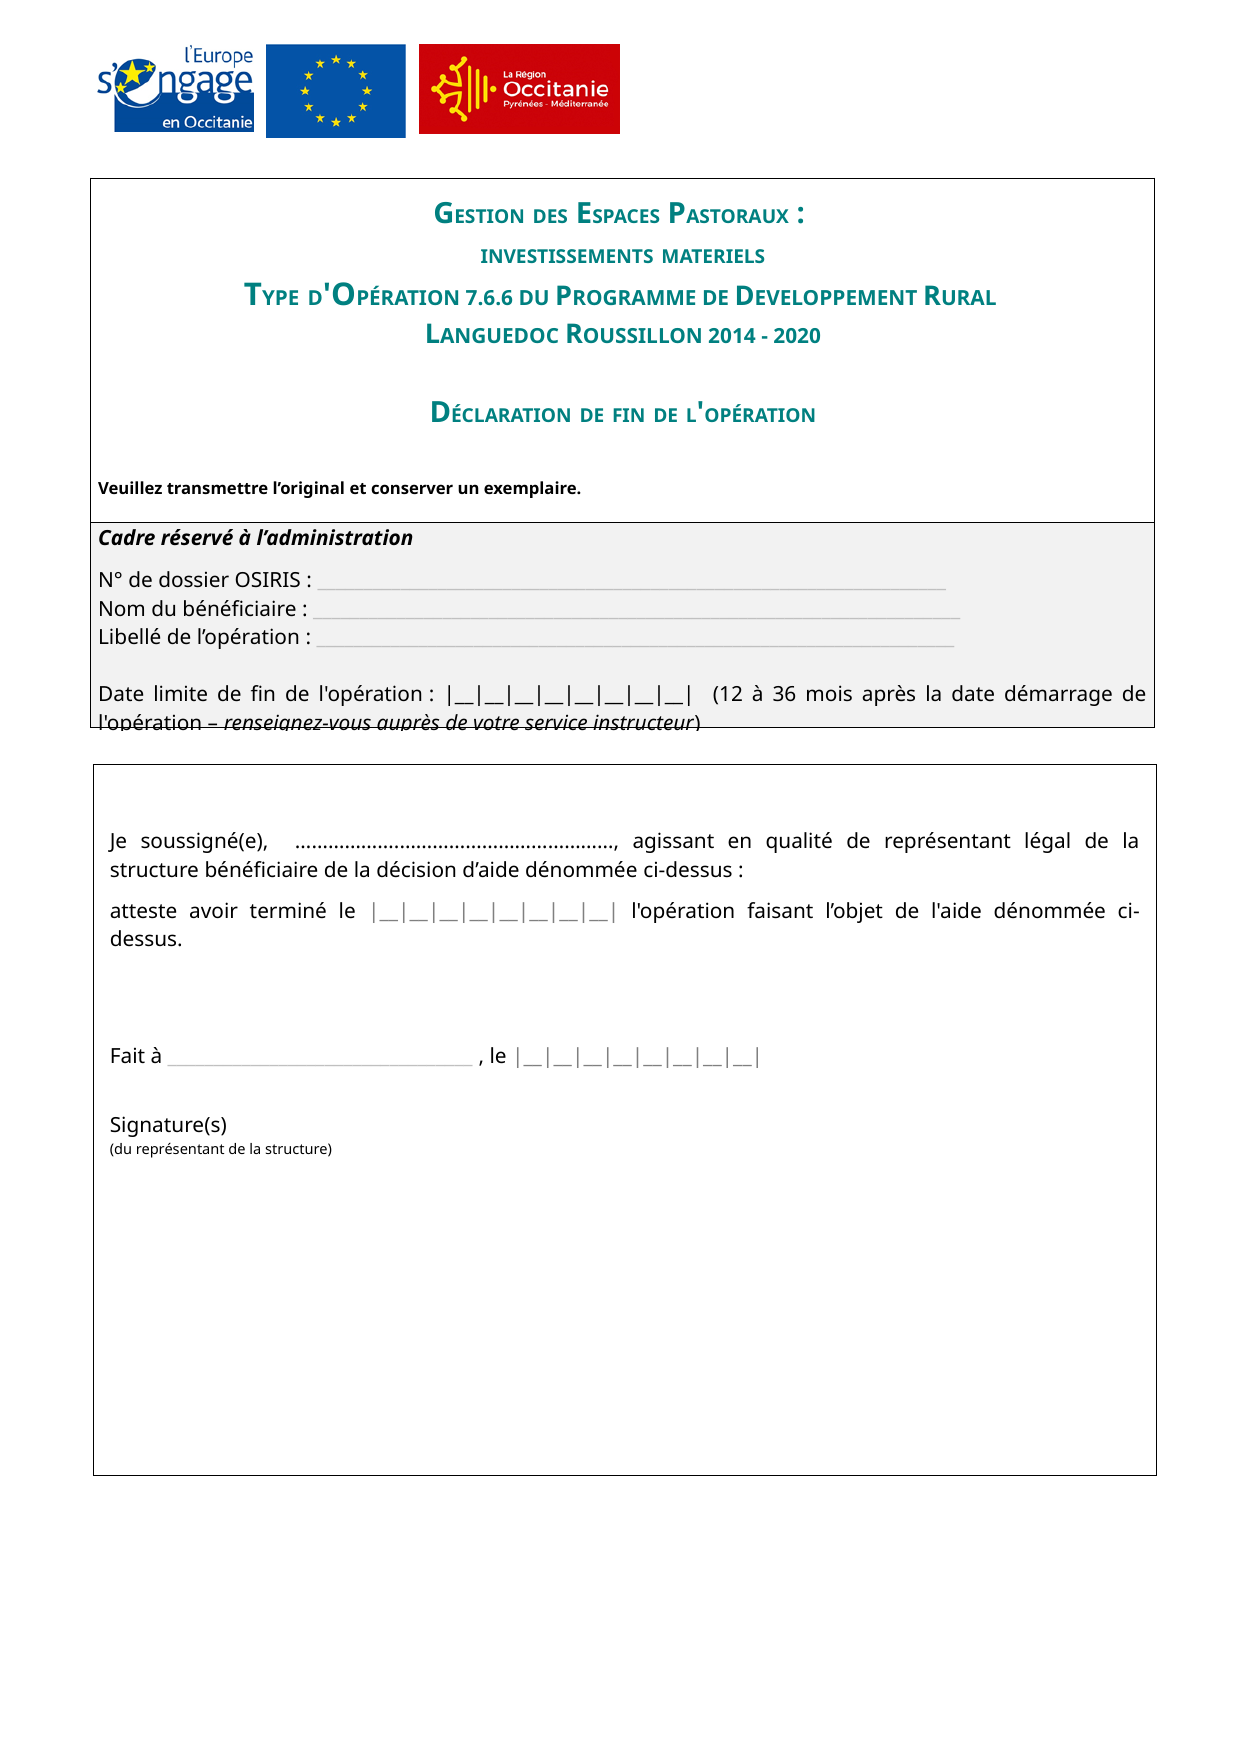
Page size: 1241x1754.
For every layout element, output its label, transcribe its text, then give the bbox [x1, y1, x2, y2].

table_header Gestion des Espaces Pastoraux : investissements materiels Type d'Opération 7.6.6 DU PROGRAMME DE DEVELOPPEMENT RURAL LANGUEDOC ROUSSILLON 2014 - 2020 Déclaration de fin de l'opération [91, 179, 1154, 431]
text Signature(s) [109, 1111, 1140, 1139]
text (du représentant de la structure) [109, 1139, 1140, 1159]
table_cell Veuillez transmettre l’original et conserver un exemplaire. [91, 431, 1154, 522]
text Je soussigné(e), ……………….…………………………………, agissant en qualité de représentant légal de la structure bénéficiaire de la décision d’aide dénommée ci-dessus : [109, 826, 1140, 883]
text Fait à _________________________________ , le |__|__|__|__|__|__|__|__| [109, 1041, 1140, 1070]
table_cell Cadre réservé à l’administration N° de dossier OSIRIS : ____________________________________________________________________ Nom du bénéficiaire : ______________________________________________________________________ Libellé de l’opération : _____________________________________________________________________ Date limite de fin de l'opération : |__|__|__|__|__|__|__|__| (12 à 36 mois après la date démarrage de l'opération – renseignez-vous auprès de votre service instructeur) [91, 523, 1154, 727]
text atteste avoir terminé le |__|__|__|__|__|__|__|__| l'opération faisant l’objet de l'aide dénommée ci-dessus. [109, 896, 1140, 953]
